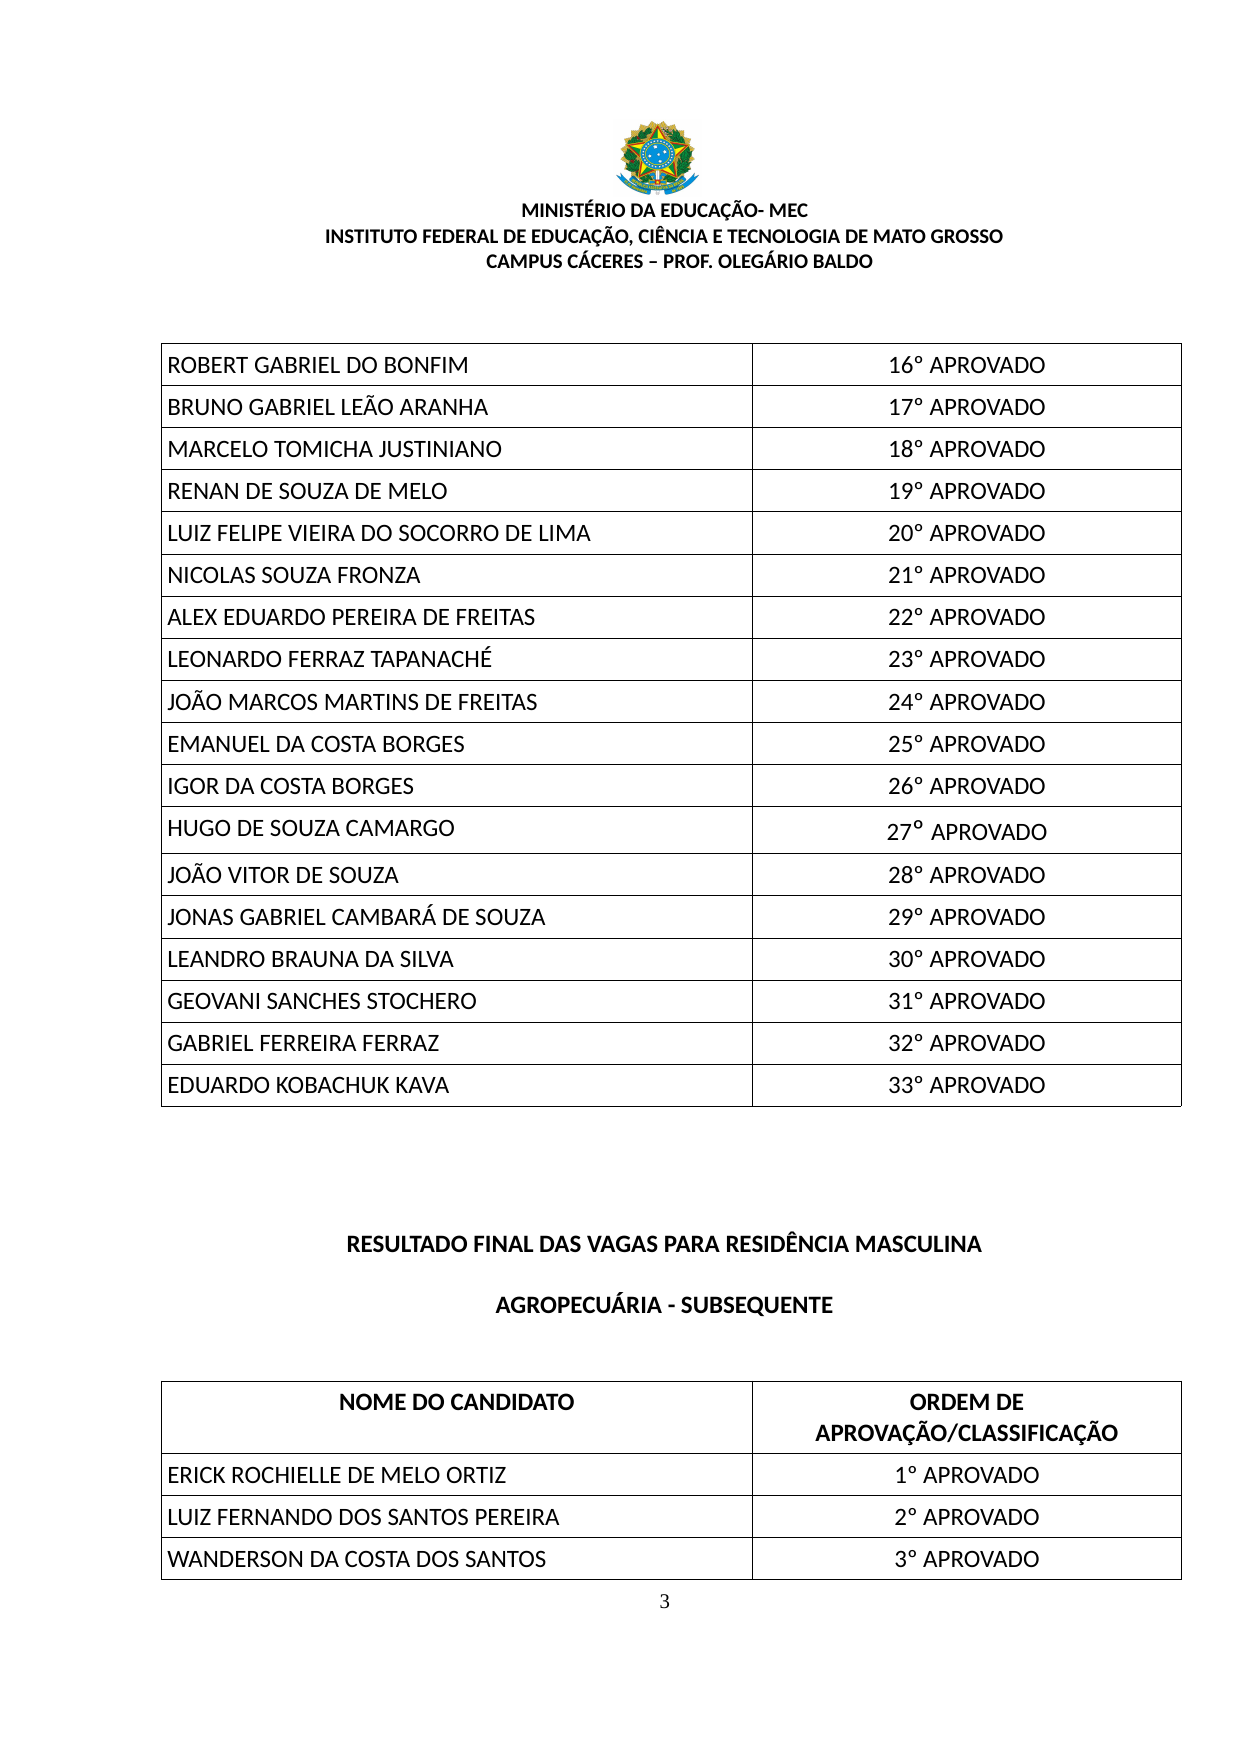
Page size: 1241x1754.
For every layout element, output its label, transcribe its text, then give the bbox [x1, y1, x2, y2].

table_cell ALEX EDUARDO PEREIRA DE FREITAS [162, 597, 752, 638]
table_header ORDEM DE APROVAÇÃO/CLASSIFICAÇÃO [753, 1382, 1181, 1453]
table_cell 16º APROVADO [753, 344, 1181, 385]
table_cell 30º APROVADO [753, 939, 1181, 979]
table_cell HUGO DE SOUZA CAMARGO [162, 807, 752, 853]
table_cell 18º APROVADO [753, 428, 1181, 469]
table_cell JOÃO VITOR DE SOUZA [162, 854, 752, 895]
table_cell 2º APROVADO [753, 1496, 1181, 1537]
table_cell GABRIEL FERREIRA FERRAZ [162, 1023, 752, 1064]
table_cell 20º APROVADO [753, 512, 1181, 553]
table_cell WANDERSON DA COSTA DOS SANTOS [162, 1538, 752, 1579]
table_cell EDUARDO KOBACHUK KAVA [162, 1065, 752, 1106]
table_cell 24º APROVADO [753, 681, 1181, 722]
table_cell 17º APROVADO [753, 386, 1181, 427]
text RESULTADO FINAL DAS VAGAS PARA RESIDÊNCIA MASCULINA [177, 1228, 1152, 1258]
table_cell 21º APROVADO [753, 555, 1181, 596]
table_cell IGOR DA COSTA BORGES [162, 765, 752, 806]
table_cell LUIZ FELIPE VIEIRA DO SOCORRO DE LIMA [162, 512, 752, 553]
table_cell GEOVANI SANCHES STOCHERO [162, 981, 752, 1022]
table_cell 23º APROVADO [753, 639, 1181, 680]
picture [613, 119, 702, 197]
table_cell JONAS GABRIEL CAMBARÁ DE SOUZA [162, 896, 752, 937]
table_cell NICOLAS SOUZA FRONZA [162, 555, 752, 596]
table_cell 1º APROVADO [753, 1454, 1181, 1495]
table_cell 27º APROVADO [753, 807, 1181, 853]
table_cell 25º APROVADO [753, 723, 1181, 764]
table_cell 3º APROVADO [753, 1538, 1181, 1579]
table_cell 29º APROVADO [753, 896, 1181, 937]
table_cell JOÃO MARCOS MARTINS DE FREITAS [162, 681, 752, 722]
table_cell ROBERT GABRIEL DO BONFIM [162, 344, 752, 385]
table_cell 26º APROVADO [753, 765, 1181, 806]
table_cell 33º APROVADO [753, 1065, 1181, 1106]
table_cell 32º APROVADO [753, 1023, 1181, 1064]
text AGROPECUÁRIA - SUBSEQUENTE [177, 1289, 1152, 1319]
table_cell MARCELO TOMICHA JUSTINIANO [162, 428, 752, 469]
table_cell LUIZ FERNANDO DOS SANTOS PEREIRA [162, 1496, 752, 1537]
table_cell BRUNO GABRIEL LEÃO ARANHA [162, 386, 752, 427]
table_cell 28º APROVADO [753, 854, 1181, 895]
table_cell 31º APROVADO [753, 981, 1181, 1022]
table_cell 19º APROVADO [753, 470, 1181, 511]
table_cell 22º APROVADO [753, 597, 1181, 638]
table_header NOME DO CANDIDATO [162, 1382, 752, 1453]
table_cell EMANUEL DA COSTA BORGES [162, 723, 752, 764]
table_cell LEANDRO BRAUNA DA SILVA [162, 939, 752, 979]
table_cell RENAN DE SOUZA DE MELO [162, 470, 752, 511]
table_cell ERICK ROCHIELLE DE MELO ORTIZ [162, 1454, 752, 1495]
table_cell LEONARDO FERRAZ TAPANACHÉ [162, 639, 752, 680]
